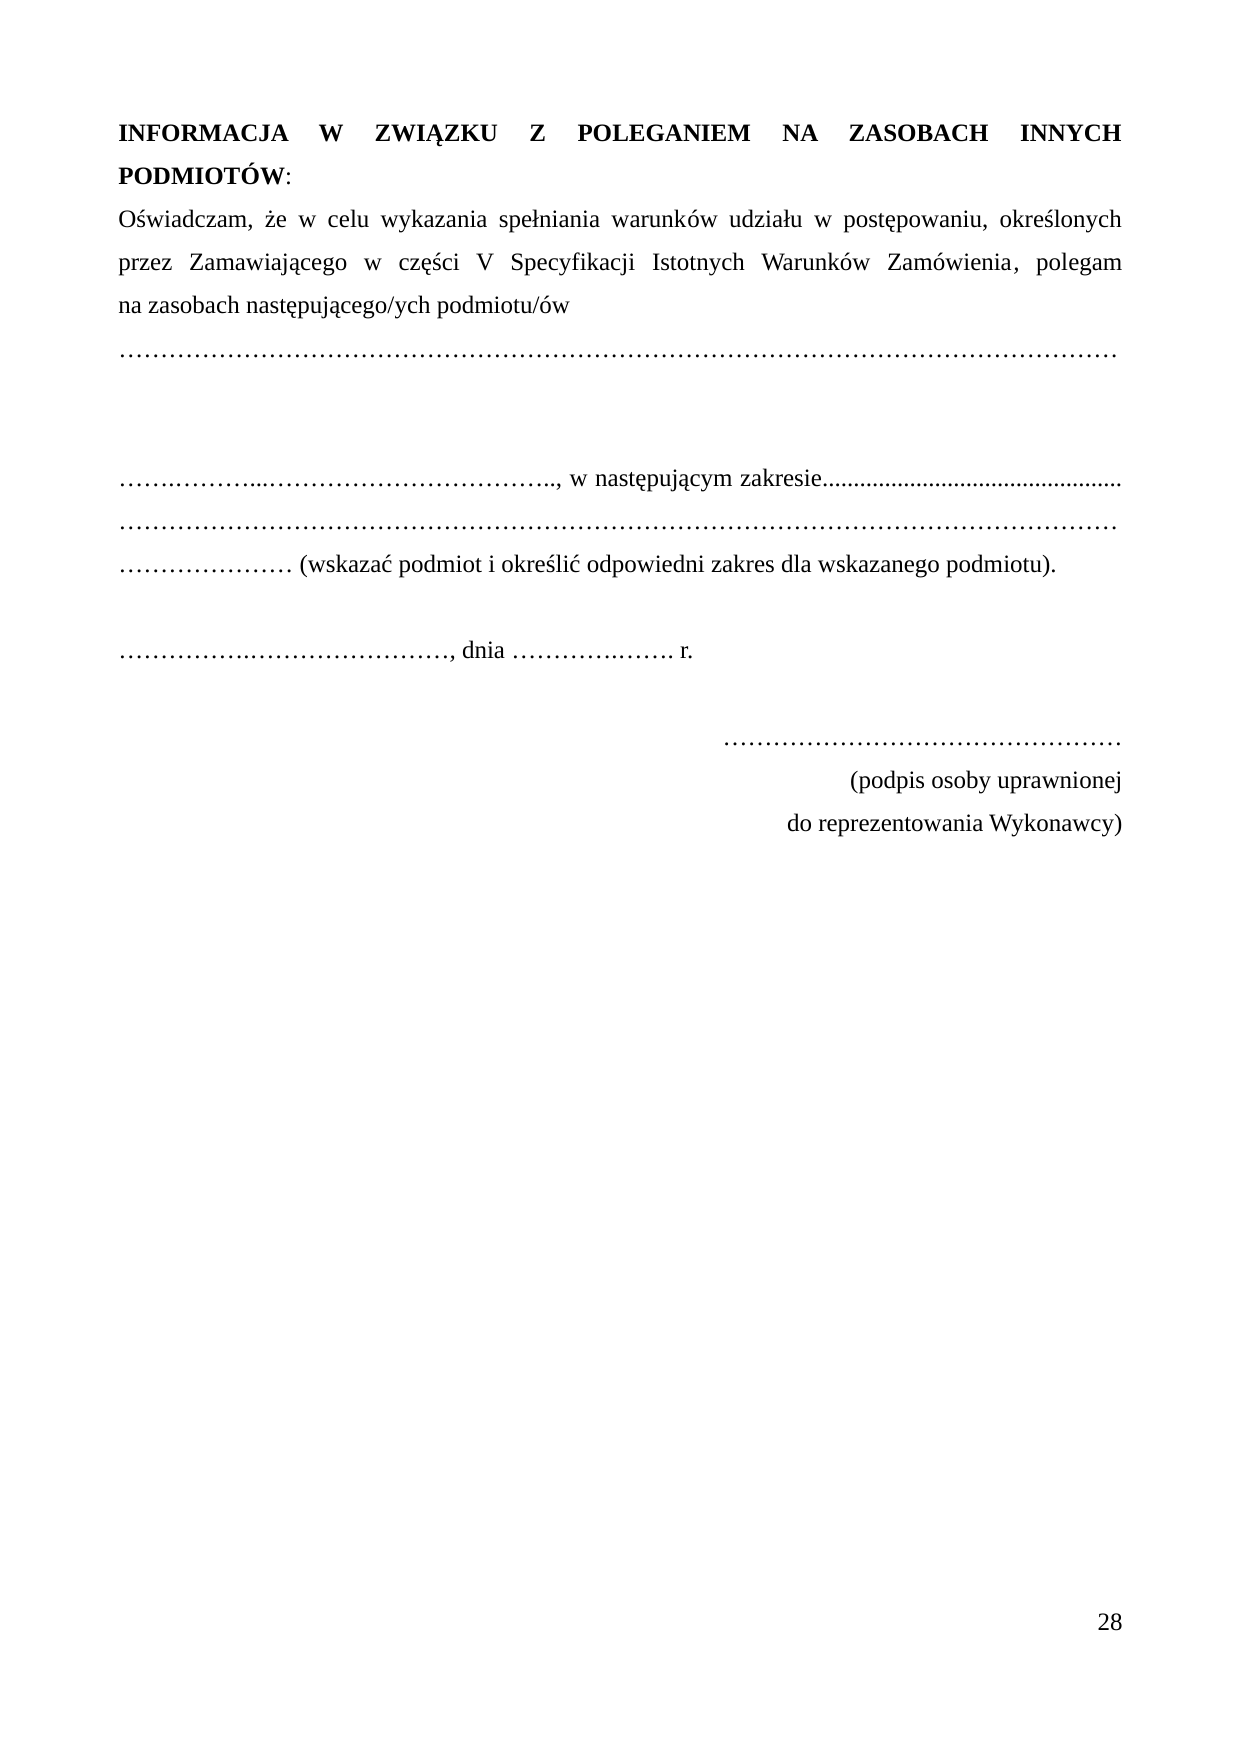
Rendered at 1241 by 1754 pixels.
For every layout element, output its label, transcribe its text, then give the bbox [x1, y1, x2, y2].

text ………………………………………………………………………………………………………… [118, 334, 1122, 362]
text INFORMACJA W ZWIĄZKU Z POLEGANIEM NA ZASOBACH INNYCH PODMIOTÓW: [118, 118, 1122, 190]
text ………………………………………… [118, 722, 1122, 751]
text Oświadczam, że w celu wykazania spełniania warunków udziału w postępowaniu, określonych przez Zamawiającego w części V Specyfikacji Istotnych Warunków Zamówienia, polegam na zasobach następującego/ych podmiotu/ów [118, 204, 1122, 319]
text (podpis osoby uprawnionej [118, 765, 1122, 794]
text …….………...…………………………….., w następującym zakresie................................................…………………………………………………………………………………………………………………………… (wskazać podmiot i określić odpowiedni zakres dla wskazanego podmiotu). [118, 463, 1122, 578]
text …………….……………………, dnia ………….……. r. [118, 636, 1122, 664]
text do reprezentowania Wykonawcy) [118, 808, 1122, 837]
